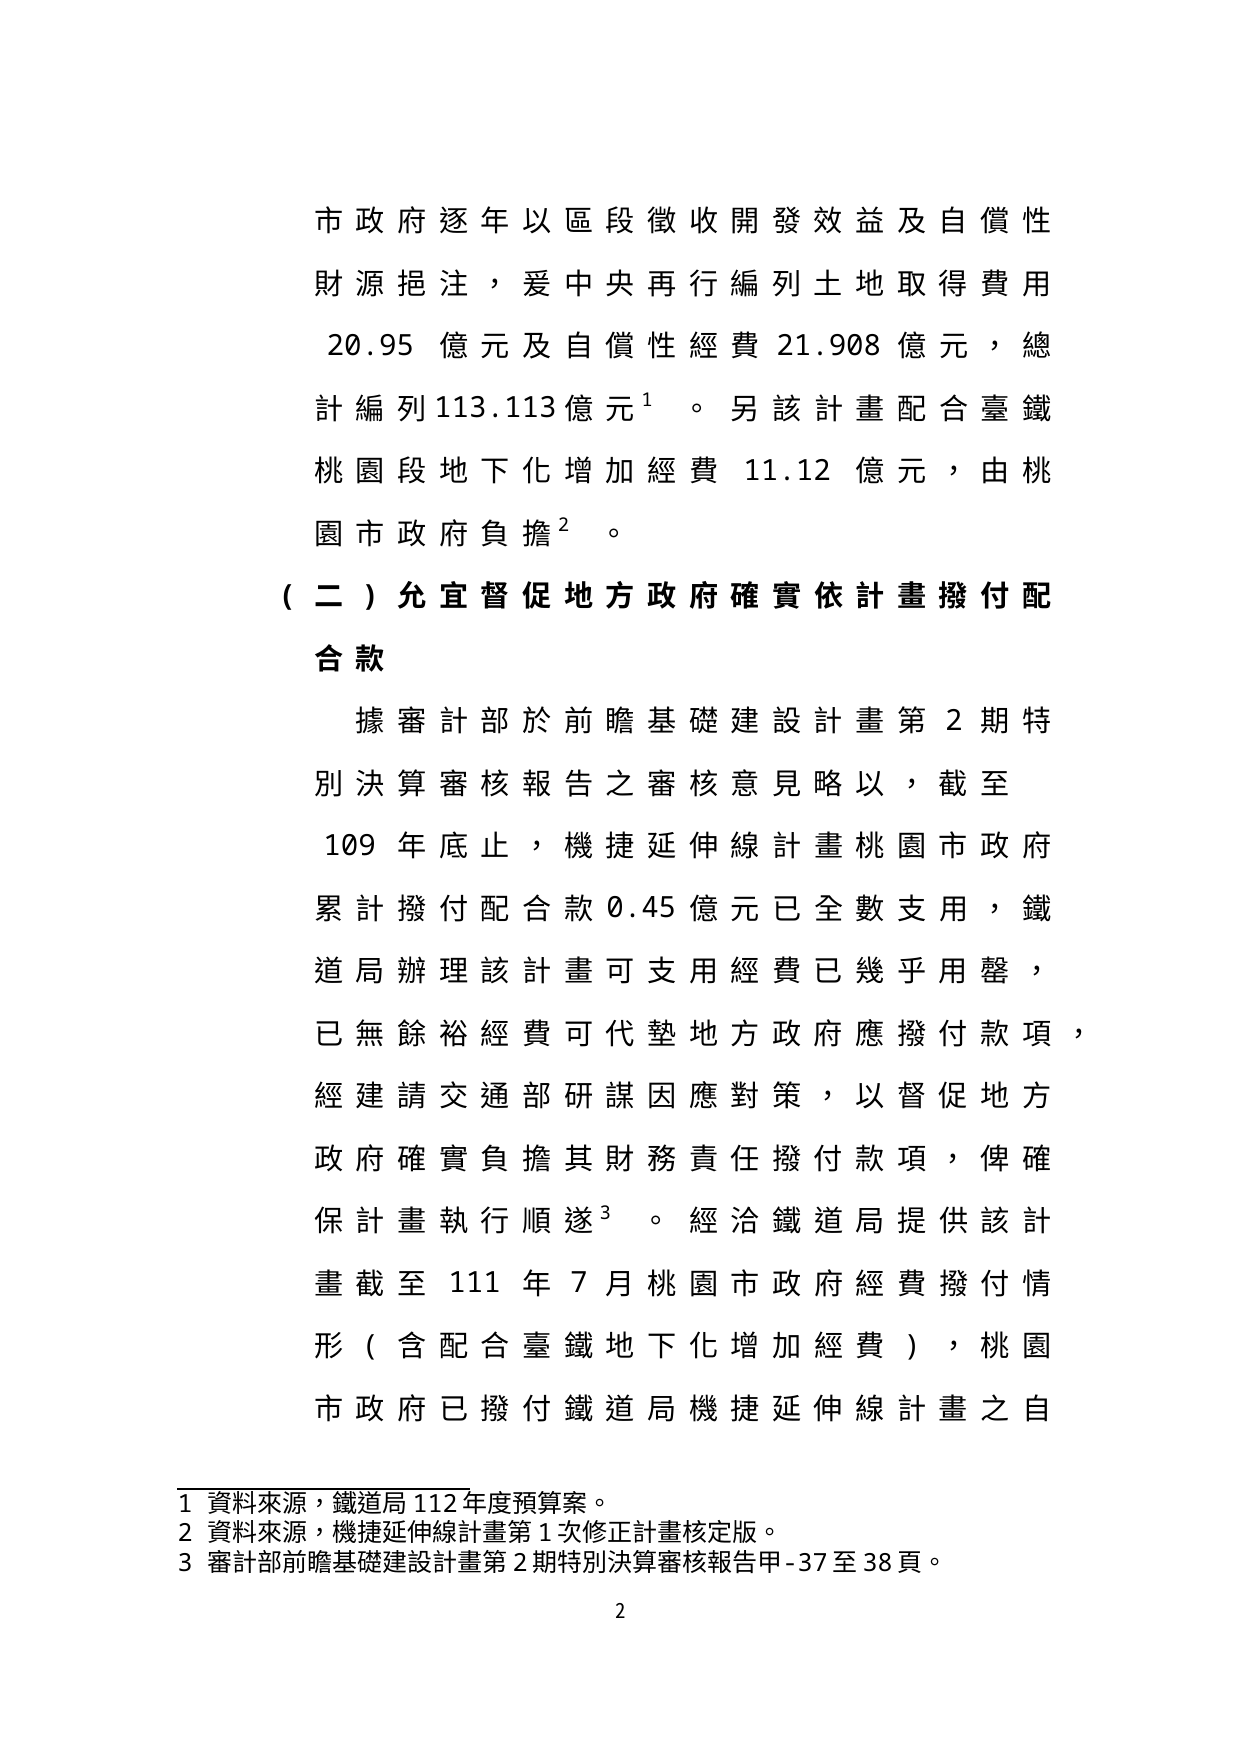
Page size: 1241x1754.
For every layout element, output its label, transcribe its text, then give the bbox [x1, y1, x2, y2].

text 審計部前瞻基礎建設計畫第2期特別決算審核報告甲-37至38頁。 [177, 1548, 1063, 1577]
text (二)允宜督促地方政府確實依計畫撥付配合款 [242, 552, 1058, 677]
text 資料來源，鐵道局112年度預算案。 [177, 1489, 1063, 1518]
text 據審計部於前瞻基礎建設計畫第2期特別決算審核報告之審核意見略以，截至109年底止，機捷延伸線計畫桃園市政府累計撥付配合款0.45億元已全數支用，鐵道局辦理該計畫可支用經費已幾乎用罄，已無餘裕經費可代墊地方政府應撥付款項，經建請交通部研謀因應對策，以督促地方政府確實負擔其財務責任撥付款項，俾確保計畫執行順遂。經洽鐵道局提供該計畫截至111年7月桃園市政府經費撥付情形(含配合臺鐵地下化增加經費)，桃園市政府已撥付鐵道局機捷延伸線計畫之自償性經費2.58億元及配合臺鐵桃園段地下化增加經費4.28億元，共撥付6.86億元，惟截至111年度累計應撥付數12.59億元，仍有5.73億元尚未撥付(詳表1)，允宜參據審計部審核意見研謀因應對策，以督促地方政府確實負擔其財務責任撥付款項，俾確保計畫執行順遂。 [271, 677, 1058, 1427]
text 機捷延伸線計畫107年7月經行政院核定第1次修正計畫，期程自99至118年度，總經費138億元，其中由中央負擔經費70.255億元，餘由桃園市政府負擔(含既成道路費用8.33億元)，並依行政院核定原則由中央先行編列預算支應，再由桃園市政府逐年以區段徵收開發效益及自償性財源挹注，爰中央再行編列土地取得費用20.95億元及自償性經費21.908億元，總計編列113.113億元。另該計畫配合臺鐵桃園段地下化增加經費11.12億元，由桃園市政府負擔。 [271, 177, 1058, 552]
text 資料來源，機捷延伸線計畫第1次修正計畫核定版。 [177, 1518, 1063, 1548]
